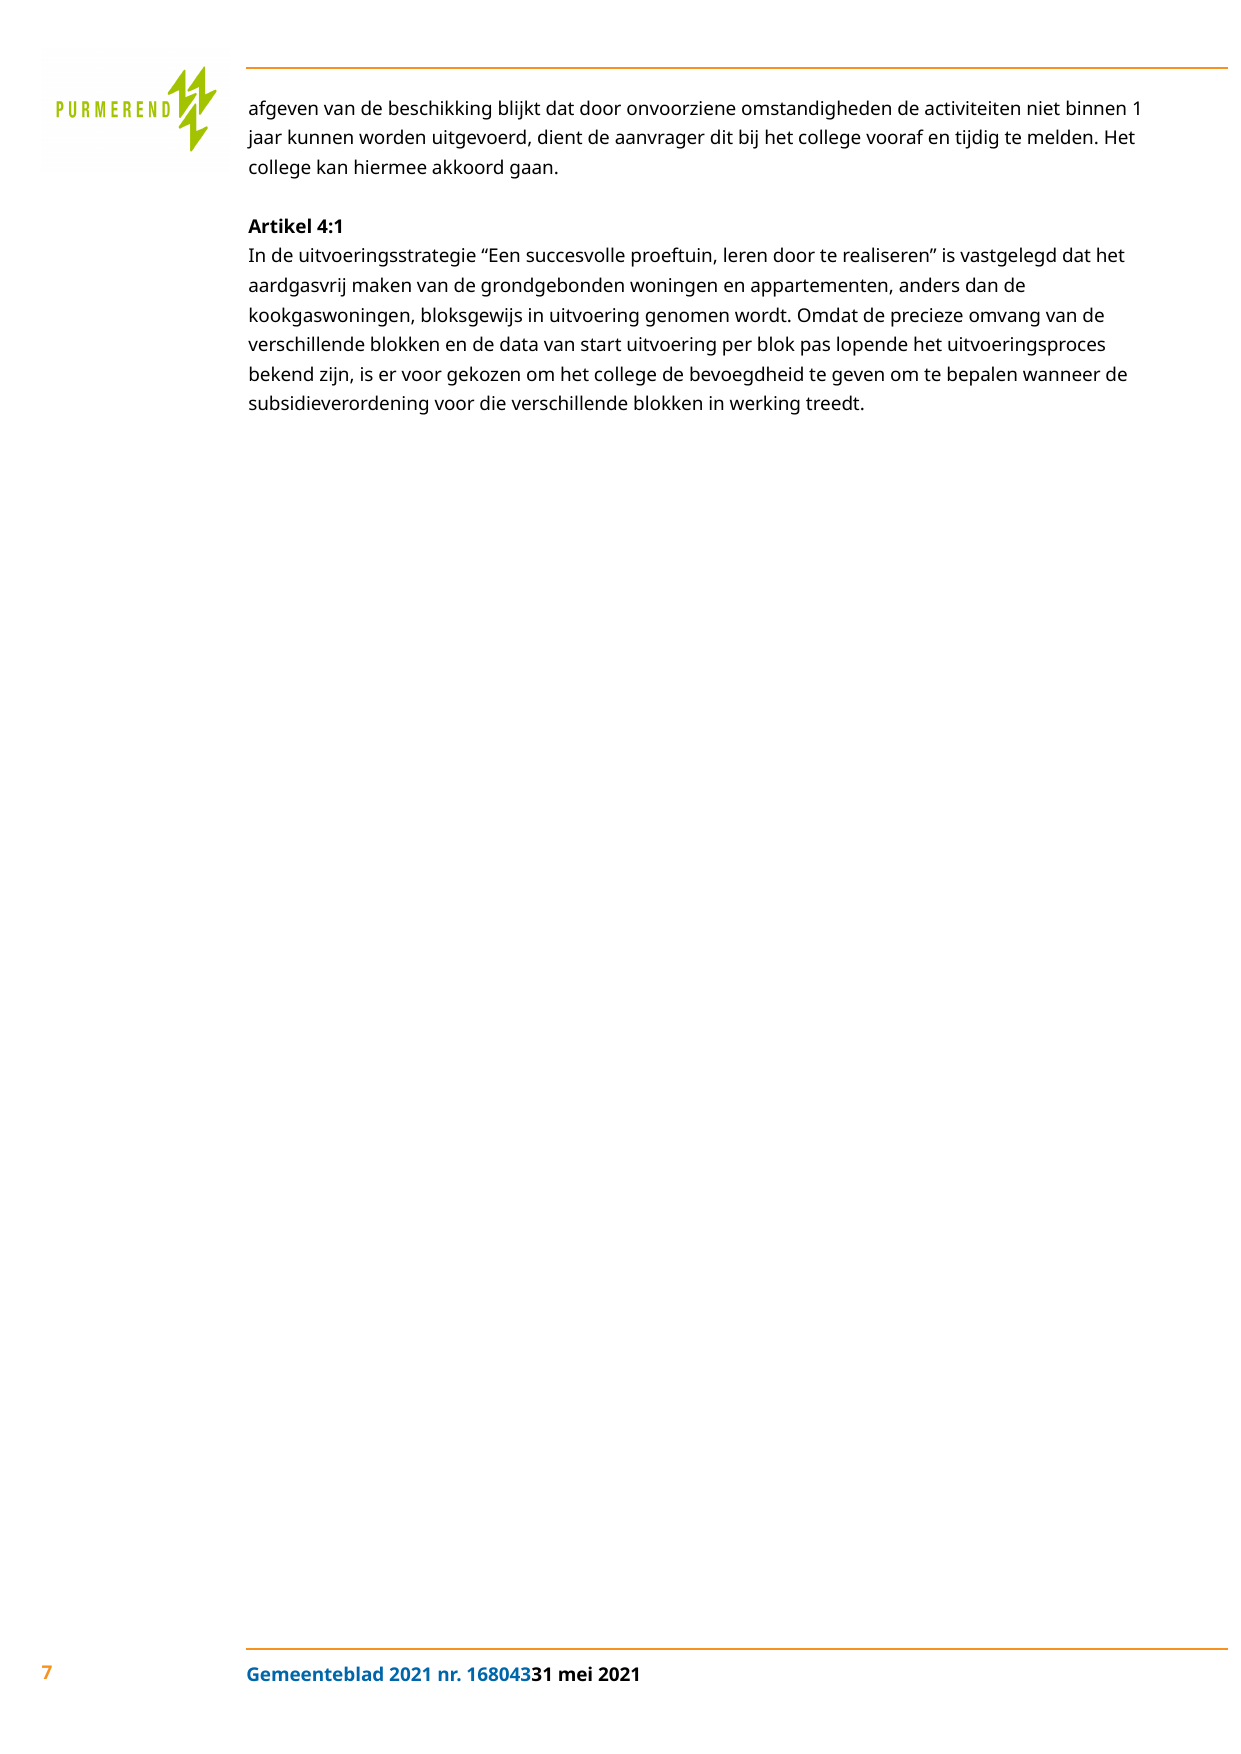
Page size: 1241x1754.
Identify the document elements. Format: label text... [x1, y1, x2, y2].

text In de uitvoeringsstrategie “Een succesvolle proeftuin, leren door te realiseren” is vastgelegd dat het aardgasvrij maken van de grondgebonden woningen en appartementen, anders dan de kookgaswoningen, bloksgewijs in uitvoering genomen wordt. Omdat de precieze omvang van de verschillende blokken en de data van start uitvoering per blok pas lopende het uitvoeringsproces bekend zijn, is er voor gekozen om het college de bevoegdheid te geven om te bepalen wanneer de subsidieverordening voor die verschillende blokken in werking treedt. [248, 243, 1152, 416]
picture [41, 47, 231, 172]
text afgeven van de beschikking blijkt dat door onvoorziene omstandigheden de activiteiten niet binnen 1 jaar kunnen worden uitgevoerd, dient de aanvrager dit bij het college vooraf en tijdig te melden. Het college kan hiermee akkoord gaan. [248, 95, 1152, 180]
text Artikel 4:1 [248, 213, 1152, 239]
